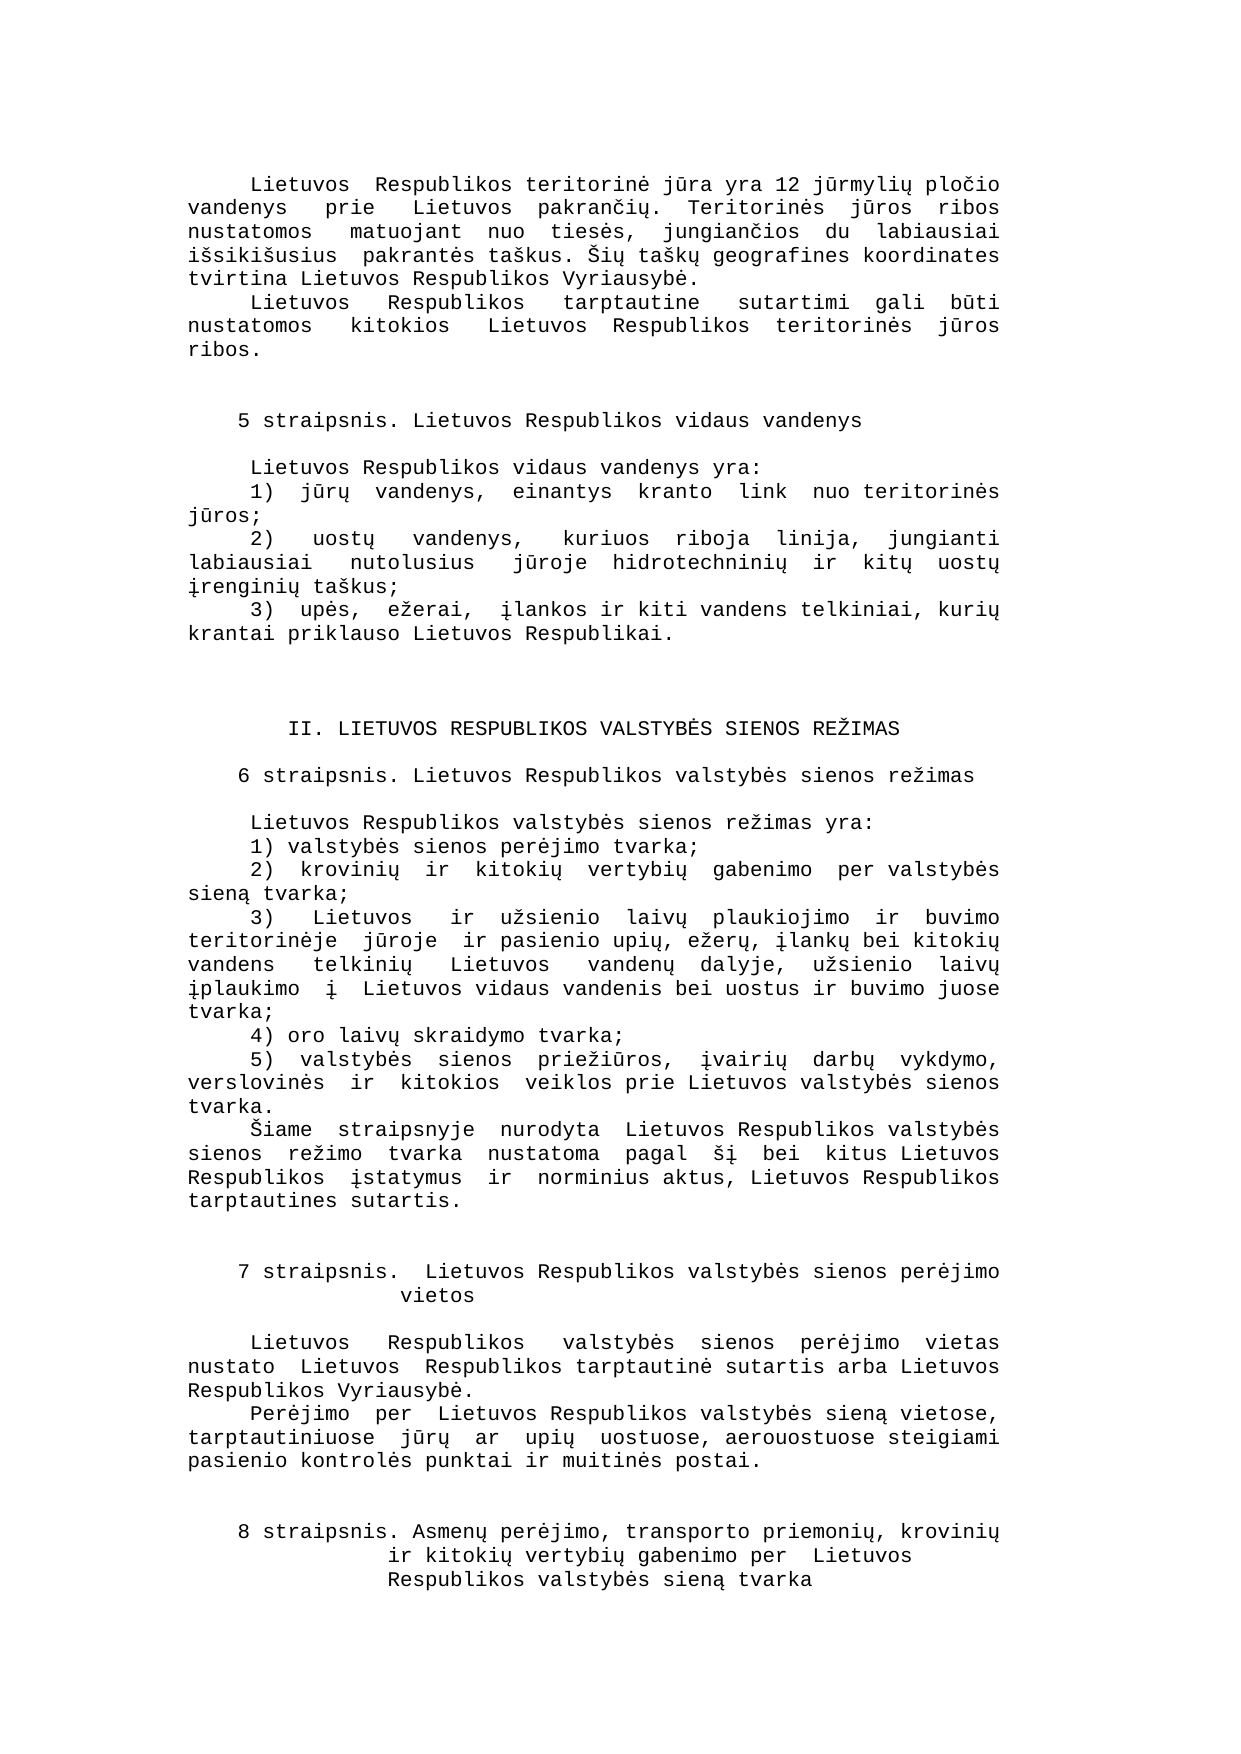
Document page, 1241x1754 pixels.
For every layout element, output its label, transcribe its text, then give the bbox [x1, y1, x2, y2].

text 8 straipsnis. Asmenų perėjimo, transporto priemonių, krovinių [187, 1521, 1053, 1545]
text išsikišusius pakrantės taškus. Šių taškų geografines koordinates [187, 244, 1053, 268]
text tvirtina Lietuvos Respublikos Vyriausybė. [187, 268, 1053, 292]
text 7 straipsnis. Lietuvos Respublikos valstybės sienos perėjimo [187, 1261, 1053, 1285]
text Lietuvos Respublikos teritorinė jūra yra 12 jūrmylių pločio [187, 174, 1053, 197]
text Respublikos įstatymus ir norminius aktus, Lietuvos Respublikos [187, 1167, 1053, 1190]
text 2) uostų vandenys, kuriuos riboja linija, jungianti [187, 528, 1053, 552]
text Perėjimo per Lietuvos Respublikos valstybės sieną vietose, [187, 1403, 1053, 1427]
text 4) oro laivų skraidymo tvarka; [187, 1025, 1053, 1048]
text teritorinėje jūroje ir pasienio upių, ežerų, įlankų bei kitokių [187, 930, 1053, 954]
text vandens telkinių Lietuvos vandenų dalyje, užsienio laivų [187, 954, 1053, 978]
text jūros; [187, 505, 1053, 528]
text Lietuvos Respublikos valstybės sienos perėjimo vietas [187, 1332, 1053, 1356]
text ir kitokių vertybių gabenimo per Lietuvos [187, 1545, 1053, 1569]
text 5) valstybės sienos priežiūros, įvairių darbų vykdymo, [187, 1048, 1053, 1072]
text tvarka. [187, 1096, 1053, 1119]
text pasienio kontrolės punktai ir muitinės postai. [187, 1451, 1053, 1474]
text įplaukimo į Lietuvos vidaus vandenis bei uostus ir buvimo juose [187, 978, 1053, 1001]
text tarptautiniuose jūrų ar upių uostuose, aerouostuose steigiami [187, 1427, 1053, 1451]
text 3) upės, ežerai, įlankos ir kiti vandens telkiniai, kurių [187, 599, 1053, 623]
text vandenys prie Lietuvos pakrančių. Teritorinės jūros ribos [187, 197, 1053, 221]
text Lietuvos Respublikos tarptautine sutartimi gali būti [187, 292, 1053, 316]
text krantai priklauso Lietuvos Respublikai. [187, 623, 1053, 647]
text vietos [187, 1285, 1053, 1309]
text sienos režimo tvarka nustatoma pagal šį bei kitus Lietuvos [187, 1143, 1053, 1167]
text nustatomos kitokios Lietuvos Respublikos teritorinės jūros [187, 316, 1053, 339]
text Respublikos Vyriausybė. [187, 1379, 1053, 1403]
text Šiame straipsnyje nurodyta Lietuvos Respublikos valstybės [187, 1119, 1053, 1143]
text II. LIETUVOS RESPUBLIKOS VALSTYBĖS SIENOS REŽIMAS [187, 717, 1053, 741]
text ribos. [187, 339, 1053, 363]
text 5 straipsnis. Lietuvos Respublikos vidaus vandenys [187, 410, 1053, 434]
text 1) valstybės sienos perėjimo tvarka; [187, 836, 1053, 859]
text 6 straipsnis. Lietuvos Respublikos valstybės sienos režimas [187, 765, 1053, 788]
text tvarka; [187, 1001, 1053, 1025]
text tarptautines sutartis. [187, 1190, 1053, 1214]
text įrenginių taškus; [187, 576, 1053, 599]
text Lietuvos Respublikos vidaus vandenys yra: [187, 457, 1053, 481]
text labiausiai nutolusius jūroje hidrotechninių ir kitų uostų [187, 552, 1053, 576]
text Lietuvos Respublikos valstybės sienos režimas yra: [187, 812, 1053, 836]
text 2) krovinių ir kitokių vertybių gabenimo per valstybės [187, 859, 1053, 883]
text 1) jūrų vandenys, einantys kranto link nuo teritorinės [187, 481, 1053, 505]
text nustato Lietuvos Respublikos tarptautinė sutartis arba Lietuvos [187, 1356, 1053, 1379]
text nustatomos matuojant nuo tiesės, jungiančios du labiausiai [187, 221, 1053, 244]
text Respublikos valstybės sieną tvarka [187, 1569, 1053, 1592]
text sieną tvarka; [187, 883, 1053, 907]
text 3) Lietuvos ir užsienio laivų plaukiojimo ir buvimo [187, 907, 1053, 930]
text verslovinės ir kitokios veiklos prie Lietuvos valstybės sienos [187, 1072, 1053, 1096]
